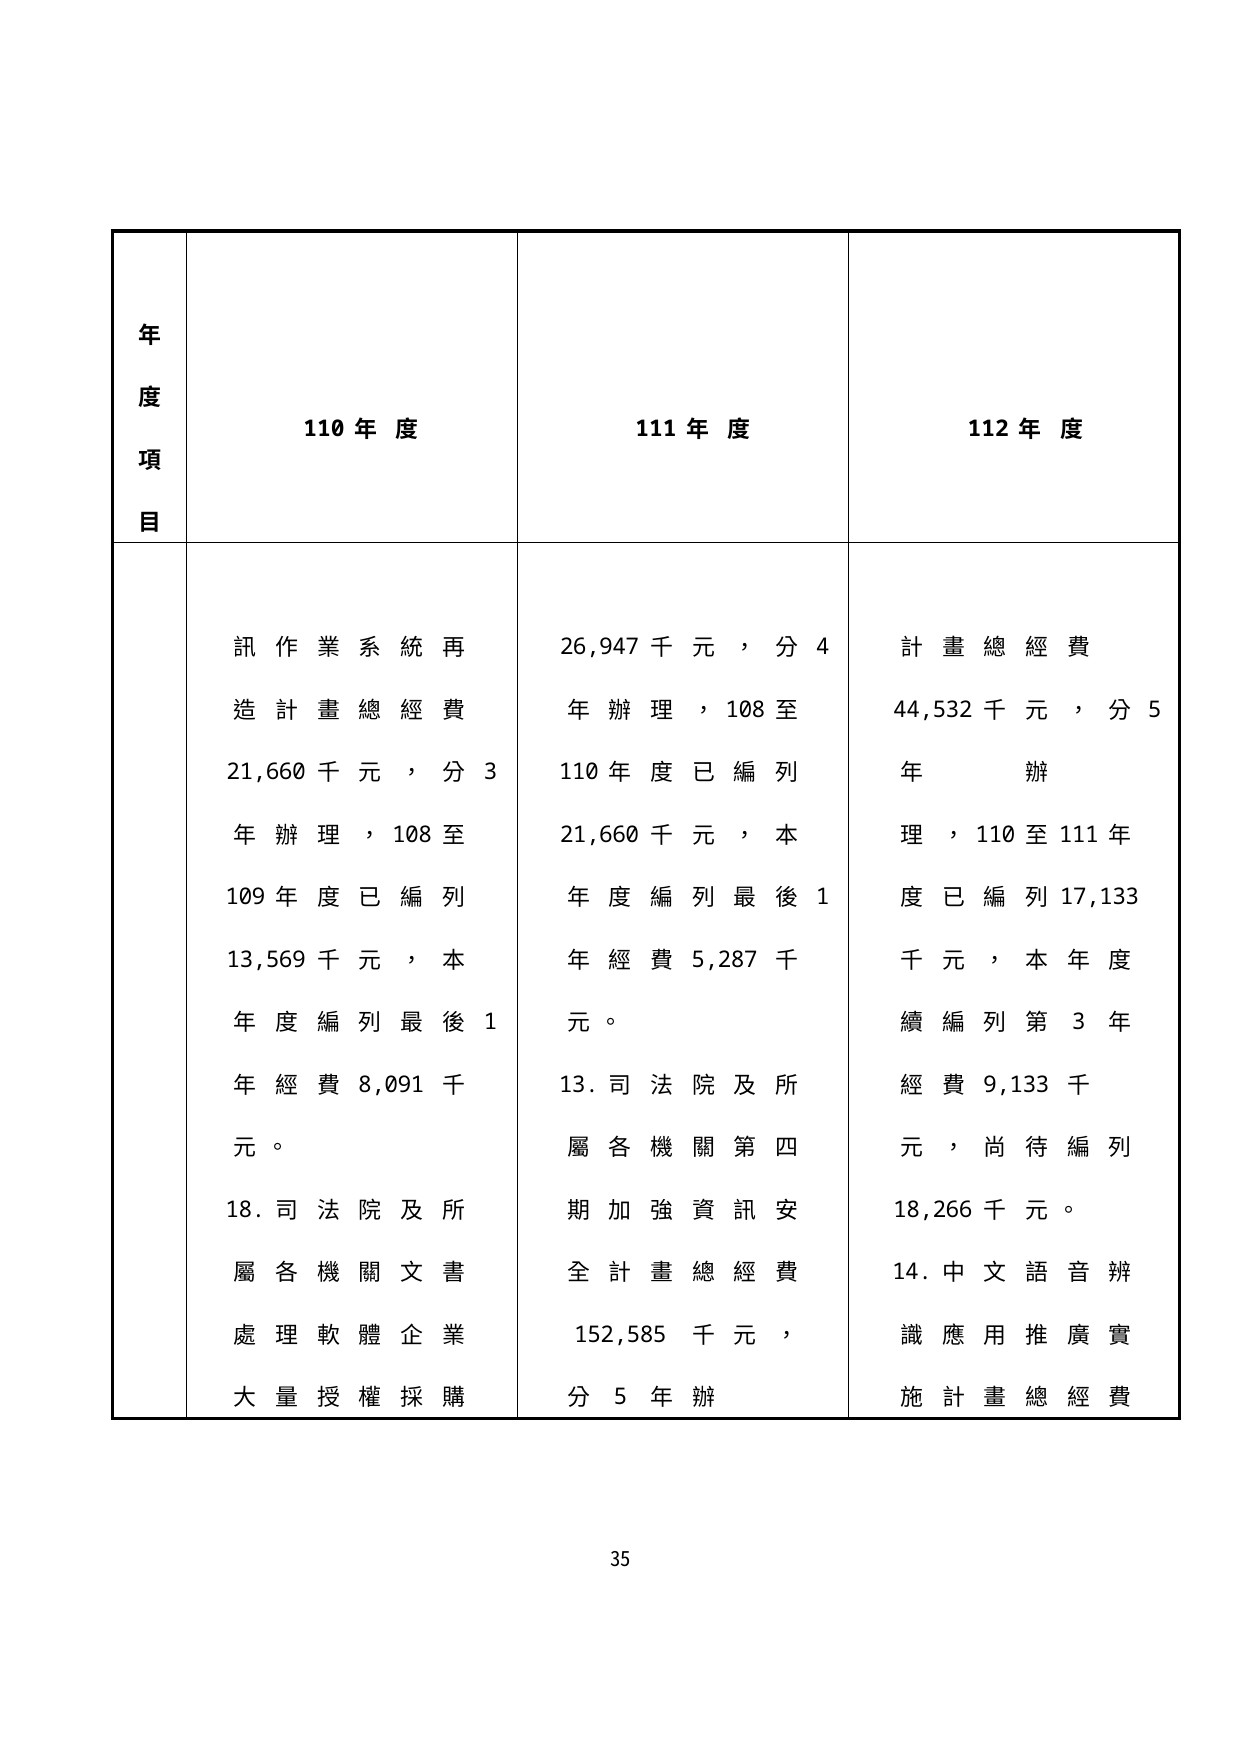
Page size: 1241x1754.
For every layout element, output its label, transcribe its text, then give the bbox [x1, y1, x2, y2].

table_cell [114, 543, 186, 1417]
table_header 112年度 [849, 233, 1178, 542]
table_cell 26,947千元，分4年辦理，108至110年度已編列21,660千元，本年度編列最後1年經費5,287千元。 13.司法院及所屬各機關第四期加強資訊安全計畫總經費152,585千元，分5年辦 [518, 543, 848, 1417]
table_header 111年度 [518, 233, 848, 542]
table_header 110年度 [187, 233, 517, 542]
table_header 年度 項目 [114, 233, 186, 542]
table_cell 訊作業系統再造計畫總經費21,660千元，分3年辦理，108至109年度已編列13,569千元，本年度編列最後1年經費8,091千元。 18.司法院及所屬各機關文書處理軟體企業大量授權採購 [187, 543, 517, 1417]
table_cell 計畫總經費44,532千元，分5年 辦理，110至111年度已編列17,133千元，本年度續編列第3年經費9,133千元，尚待編列18,266千元。 14.中文語音辨識應用推廣實施計畫總經費 [849, 543, 1178, 1417]
